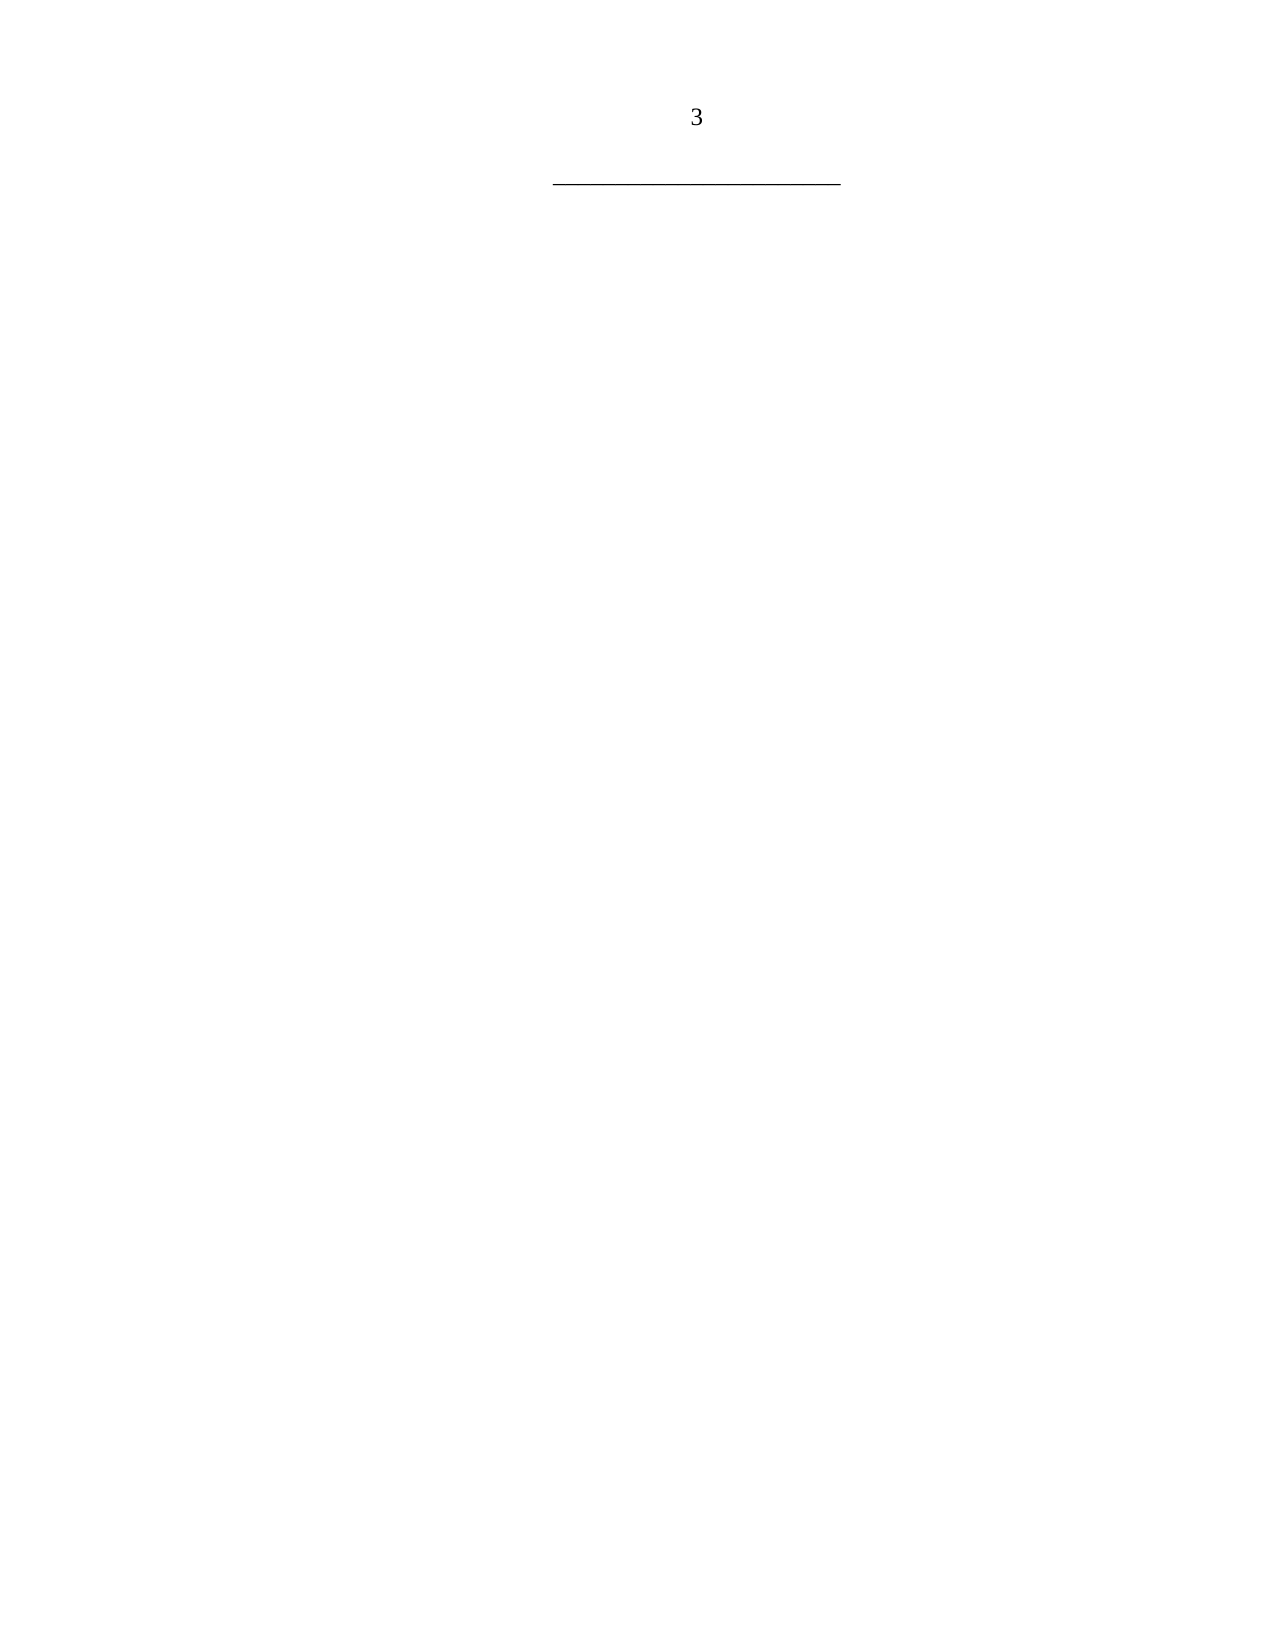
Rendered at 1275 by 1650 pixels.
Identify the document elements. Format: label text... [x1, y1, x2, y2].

text _______________________ [177, 159, 1216, 188]
